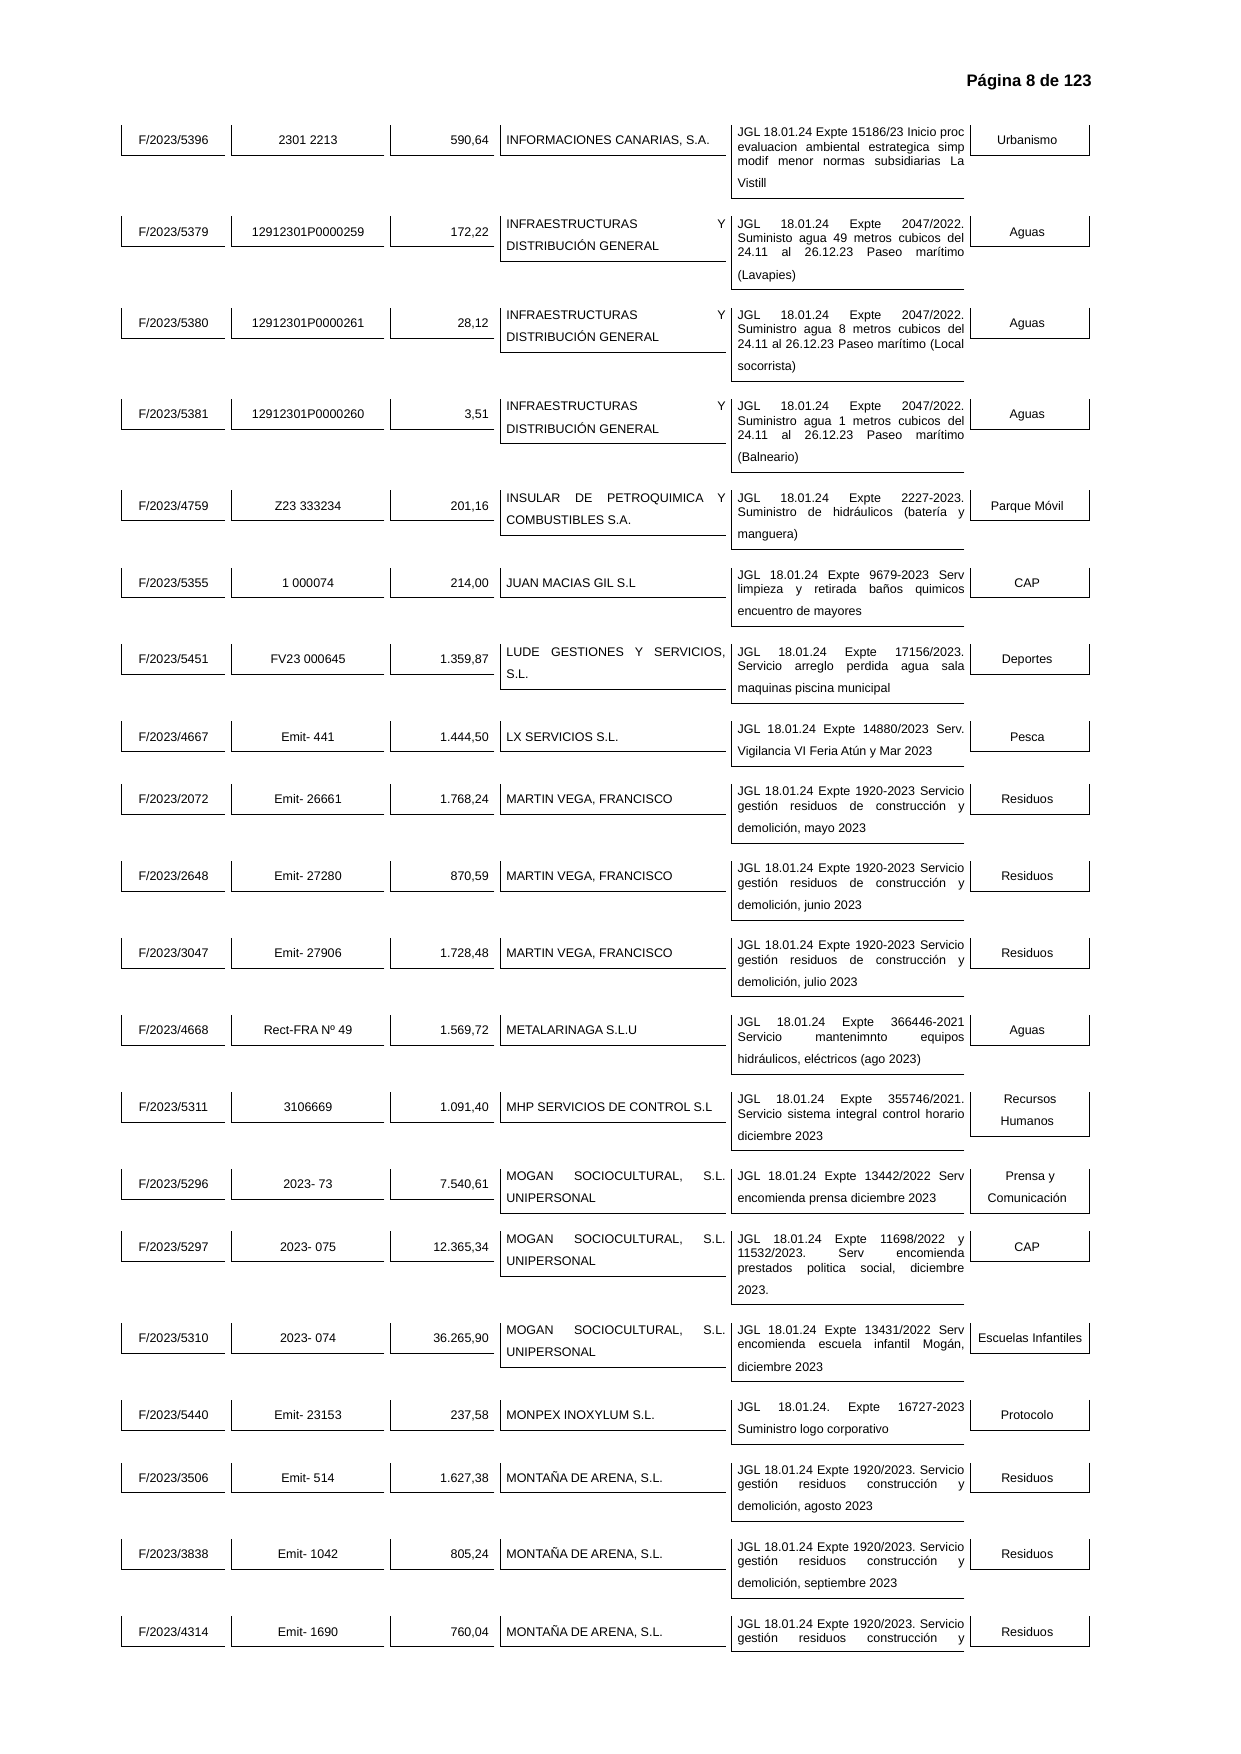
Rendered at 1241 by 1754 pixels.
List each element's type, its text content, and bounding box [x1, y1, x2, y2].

table_cell 3,51 [387, 396, 497, 487]
table_cell JGL 18.01.24 Expte 366446-2021 Servicio mantenimnto equipos hidráulicos, eléctricos (ago 2023) [729, 1012, 967, 1089]
table_cell 870,59 [387, 858, 497, 935]
table_cell CAP [967, 1229, 1092, 1320]
table_cell MONPEX INOXYLUM S.L. [497, 1397, 728, 1459]
table_cell Residuos [967, 1460, 1092, 1536]
table_cell 1 000074 [228, 565, 387, 641]
table_cell JGL 18.01.24 Expte 2047/2022. Suministo agua 49 metros cubicos del 24.11 al 26.12.23 Paseo marítimo (Lavapies) [729, 214, 967, 305]
table_cell 201,16 [387, 488, 497, 564]
table_cell Aguas [967, 396, 1092, 487]
table_cell JGL 18.01.24 Expte 2047/2022. Suministro agua 1 metros cubicos del 24.11 al 26.12.23 Paseo marítimo (Balneario) [729, 396, 967, 487]
table_cell JGL 18.01.24 Expte 355746/2021. Servicio sistema integral control horario diciembre 2023 [729, 1089, 967, 1166]
table_cell MOGAN SOCIOCULTURAL, S.L. UNIPERSONAL [497, 1229, 728, 1320]
table_cell LUDE GESTIONES Y SERVICIOS, S.L. [497, 641, 728, 718]
table_cell Prensa y Comunicación [967, 1166, 1092, 1228]
table_cell 7.540,61 [387, 1166, 497, 1228]
table_cell F/2023/5379 [118, 214, 228, 305]
table_cell MOGAN SOCIOCULTURAL, S.L. UNIPERSONAL [497, 1320, 728, 1397]
table_cell JGL 18.01.24 Expte 1920-2023 Servicio gestión residuos de construcción y demolición, junio 2023 [729, 858, 967, 935]
table_cell F/2023/5296 [118, 1166, 228, 1228]
table_cell 590,64 [387, 122, 497, 213]
table_cell MARTIN VEGA, FRANCISCO [497, 781, 728, 858]
table_cell 36.265,90 [387, 1320, 497, 1397]
table_cell Aguas [967, 1012, 1092, 1089]
table_cell 12912301P0000260 [228, 396, 387, 487]
table_cell Residuos [967, 1536, 1092, 1613]
table_cell JGL 18.01.24. Expte 16727-2023 Suministro logo corporativo [729, 1397, 967, 1459]
table_cell FV23 000645 [228, 641, 387, 718]
table_cell 1.569,72 [387, 1012, 497, 1089]
table_cell MONTAÑA DE ARENA, S.L. [497, 1536, 728, 1613]
table_cell JGL 18.01.24 Expte 14880/2023 Serv. Vigilancia VI Feria Atún y Mar 2023 [729, 719, 967, 781]
table_cell JGL 18.01.24 Expte 2047/2022. Suministro agua 8 metros cubicos del 24.11 al 26.12.23 Paseo marítimo (Local socorrista) [729, 305, 967, 396]
table_cell 2023- 075 [228, 1229, 387, 1320]
table_cell F/2023/4667 [118, 719, 228, 781]
table_cell Z23 333234 [228, 488, 387, 564]
table_cell Pesca [967, 719, 1092, 781]
table_cell Recursos Humanos [967, 1089, 1092, 1166]
table_cell MONTAÑA DE ARENA, S.L. [497, 1614, 728, 1662]
table_cell 237,58 [387, 1397, 497, 1459]
table_cell 28,12 [387, 305, 497, 396]
table_cell Rect-FRA Nº 49 [228, 1012, 387, 1089]
table_cell 12.365,34 [387, 1229, 497, 1320]
table_cell Urbanismo [967, 122, 1092, 213]
table_cell F/2023/4759 [118, 488, 228, 564]
table_cell CAP [967, 565, 1092, 641]
table_cell JGL 18.01.24 Expte 11698/2022 y 11532/2023. Serv encomienda prestados politica social, diciembre 2023. [729, 1229, 967, 1320]
table_cell F/2023/5380 [118, 305, 228, 396]
table_cell Deportes [967, 641, 1092, 718]
table_cell Aguas [967, 214, 1092, 305]
table_cell 3106669 [228, 1089, 387, 1166]
table_cell METALARINAGA S.L.U [497, 1012, 728, 1089]
table_cell Residuos [967, 1614, 1092, 1662]
table_cell Escuelas Infantiles [967, 1320, 1092, 1397]
table_cell INFRAESTRUCTURAS Y DISTRIBUCIÓN GENERAL [497, 396, 728, 487]
table_cell F/2023/3047 [118, 935, 228, 1012]
table_cell 1.627,38 [387, 1460, 497, 1536]
table_cell INFRAESTRUCTURAS Y DISTRIBUCIÓN GENERAL [497, 214, 728, 305]
table_cell Protocolo [967, 1397, 1092, 1459]
table_cell JGL 18.01.24 Expte 1920/2023. Servicio gestión residuos construcción y demolición, septiembre 2023 [729, 1536, 967, 1613]
table_cell 805,24 [387, 1536, 497, 1613]
table_cell INFORMACIONES CANARIAS, S.A. [497, 122, 728, 213]
table_cell F/2023/2648 [118, 858, 228, 935]
table_cell Emit- 1690 [228, 1614, 387, 1662]
table_cell 2023- 074 [228, 1320, 387, 1397]
table_cell MARTIN VEGA, FRANCISCO [497, 858, 728, 935]
table_cell F/2023/2072 [118, 781, 228, 858]
table_cell F/2023/5440 [118, 1397, 228, 1459]
table_cell Emit- 23153 [228, 1397, 387, 1459]
table_cell JGL 18.01.24 Expte 17156/2023. Servicio arreglo perdida agua sala maquinas piscina municipal [729, 641, 967, 718]
table_cell JGL 18.01.24 Expte 13442/2022 Serv encomienda prensa diciembre 2023 [729, 1166, 967, 1228]
table_cell MONTAÑA DE ARENA, S.L. [497, 1460, 728, 1536]
table_cell F/2023/5311 [118, 1089, 228, 1166]
table_cell 1.359,87 [387, 641, 497, 718]
table_cell 1.768,24 [387, 781, 497, 858]
table_cell 760,04 [387, 1614, 497, 1662]
table_cell F/2023/4314 [118, 1614, 228, 1662]
table_cell F/2023/5355 [118, 565, 228, 641]
table_cell JGL 18.01.24 Expte 2227-2023. Suministro de hidráulicos (batería y manguera) [729, 488, 967, 564]
table_cell JGL 18.01.24 Expte 13431/2022 Serv encomienda escuela infantil Mogán, diciembre 2023 [729, 1320, 967, 1397]
table_cell 2301 2213 [228, 122, 387, 213]
table_cell F/2023/5297 [118, 1229, 228, 1320]
table_cell Emit- 27280 [228, 858, 387, 935]
table_cell Emit- 27906 [228, 935, 387, 1012]
table_cell Residuos [967, 858, 1092, 935]
table_cell Residuos [967, 781, 1092, 858]
table_cell MHP SERVICIOS DE CONTROL S.L [497, 1089, 728, 1166]
table_cell JGL 18.01.24 Expte 1920-2023 Servicio gestión residuos de construcción y demolición, julio 2023 [729, 935, 967, 1012]
table_cell 1.091,40 [387, 1089, 497, 1166]
table_cell F/2023/3506 [118, 1460, 228, 1536]
table_cell F/2023/5396 [118, 122, 228, 213]
table_cell 12912301P0000261 [228, 305, 387, 396]
table_cell 214,00 [387, 565, 497, 641]
table_cell F/2023/5381 [118, 396, 228, 487]
table_cell JGL 18.01.24 Expte 1920/2023. Servicio gestión residuos construcción y [729, 1614, 967, 1662]
table_cell Aguas [967, 305, 1092, 396]
table_cell Emit- 26661 [228, 781, 387, 858]
table_cell Emit- 514 [228, 1460, 387, 1536]
table_cell F/2023/5451 [118, 641, 228, 718]
table_cell F/2023/5310 [118, 1320, 228, 1397]
table_cell 12912301P0000259 [228, 214, 387, 305]
table_cell 1.728,48 [387, 935, 497, 1012]
table_cell JGL 18.01.24 Expte 1920-2023 Servicio gestión residuos de construcción y demolición, mayo 2023 [729, 781, 967, 858]
table_cell Emit- 1042 [228, 1536, 387, 1613]
table_cell Residuos [967, 935, 1092, 1012]
table_cell JGL 18.01.24 Expte 9679-2023 Serv limpieza y retirada baños quimicos encuentro de mayores [729, 565, 967, 641]
table_cell MOGAN SOCIOCULTURAL, S.L. UNIPERSONAL [497, 1166, 728, 1228]
table_cell INSULAR DE PETROQUIMICA Y COMBUSTIBLES S.A. [497, 488, 728, 564]
table_cell INFRAESTRUCTURAS Y DISTRIBUCIÓN GENERAL [497, 305, 728, 396]
table_cell F/2023/3838 [118, 1536, 228, 1613]
table_cell JUAN MACIAS GIL S.L [497, 565, 728, 641]
table_cell 2023- 73 [228, 1166, 387, 1228]
table_cell MARTIN VEGA, FRANCISCO [497, 935, 728, 1012]
table_cell LX SERVICIOS S.L. [497, 719, 728, 781]
table_cell 172,22 [387, 214, 497, 305]
table_cell JGL 18.01.24 Expte 15186/23 Inicio proc evaluacion ambiental estrategica simp modif menor normas subsidiarias La Vistill [729, 122, 967, 213]
table_cell F/2023/4668 [118, 1012, 228, 1089]
table_cell JGL 18.01.24 Expte 1920/2023. Servicio gestión residuos construcción y demolición, agosto 2023 [729, 1460, 967, 1536]
table_cell 1.444,50 [387, 719, 497, 781]
table_cell Emit- 441 [228, 719, 387, 781]
table_cell Parque Móvil [967, 488, 1092, 564]
